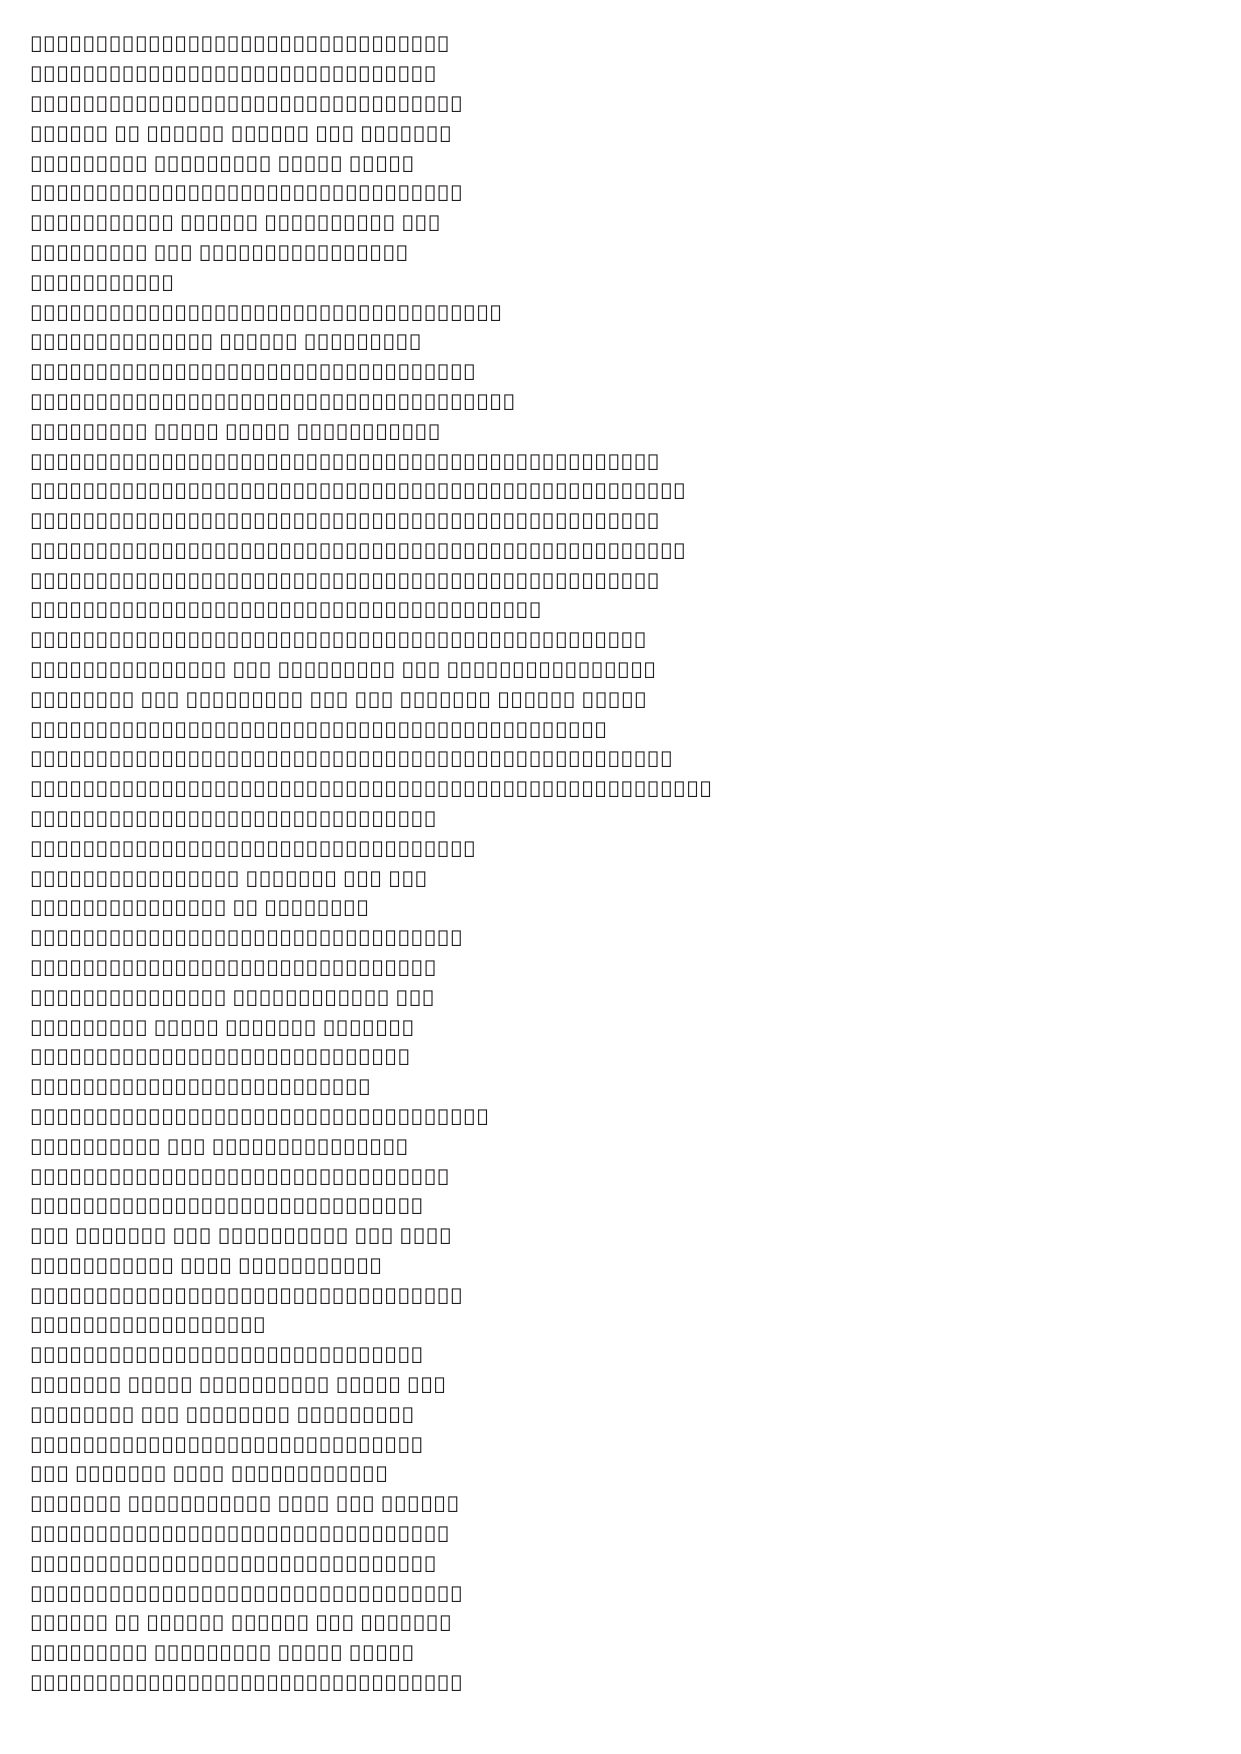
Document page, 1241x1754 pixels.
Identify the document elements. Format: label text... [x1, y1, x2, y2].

text 􀁕􀁊􀁐􀁏􀁔􀀁􀁅􀃏􀁑􀁍􀁐􀁚􀃏􀁆􀁔􀀏􀀁􀀁 [29, 1311, 1211, 1340]
text 􀁄􀁐􀁎􀁎􀁖􀁏􀁆􀁔􀀁 􀁅􀁆􀀁 􀁍􀀈􀁂􀁈􀁈􀁍􀁐􀁎􀃏􀁓􀁂􀁕􀁊􀁐􀁏􀀁 [29, 238, 1211, 268]
text 􀁅􀁆􀁔􀁔􀁖􀁔􀀁 􀁔􀁆􀁓􀁂􀀁 􀁄􀁐􀁎􀁑􀁍􀃏􀁕􀃏􀁆􀀁 􀁅􀁂􀁏􀁔􀀁 􀁍􀁆􀀁 [29, 1370, 1211, 1400]
text 􀁑􀁓􀁐􀁈􀁓􀁆􀁔􀁔􀁊􀁗􀁆􀁎􀁆􀁏􀁕􀀁 􀀮􀁆􀁚􀁓􀁊􀁏􀀁 􀁆􀁕􀀁 􀁍􀁆􀀁 [29, 864, 1211, 893]
text 􀁛􀁂􀁊􀁏􀁆􀀁􀁅􀁆􀀁􀁗􀃏􀁍􀁐􀁔􀀏􀀁􀀥􀁂􀁏􀁔􀀁􀁍􀁂􀀁􀁍􀁐􀁈􀁊􀁒􀁖􀁆􀀁􀁅􀀈􀁖􀁏􀀁􀁅􀃏􀁑􀁍􀁐􀁊􀁆􀁎􀁆􀁏􀁕􀀁 [29, 744, 1211, 774]
text 􀁆􀁕􀀁􀁖􀁏􀁆􀀁􀁄􀁆􀁏􀁕􀁂􀁊􀁏􀁆􀀁􀁅􀁆􀀁􀁗􀃏􀁍􀁐􀁔􀀏􀀁 [29, 1072, 1211, 1102]
text 􀀥􀀈􀁊􀁄􀁊􀀁 􀃋􀀁 􀁍􀀈􀃏􀁕􀃏􀀁 􀀓􀀑􀀒􀀗􀀍􀀁 􀁍􀁆􀀁 􀁓􀃏􀁔􀁆􀁂􀁖􀀁 [29, 1608, 1211, 1638]
text 􀁎􀁐􀁊􀁔􀀍􀀁􀁍􀁂􀀁􀁎􀁊􀁔􀁆􀀁􀁆􀁏􀀁􀁔􀁆􀁓􀁗􀁊􀁄􀁆􀀁􀁅􀁖􀀁􀁗􀃏􀁍􀁐􀀁􀁆􀁏􀀁 [29, 298, 1211, 327]
text 􀁍􀁊􀁃􀁓􀁆􀀎􀁔􀁆􀁓􀁗􀁊􀁄􀁆􀀁 􀀉􀀷􀀭􀀴􀀊􀀁 􀀷􀁆􀁍􀁐􀁔􀁑􀁐􀁕􀀁 [29, 327, 1211, 357]
text 􀀓􀀑􀀒􀀗􀀍􀀁􀁑􀁐􀁖􀁓􀀁􀁍􀀈􀁉􀁆􀁖􀁓􀁆􀀁􀁆􀁏􀀁􀁛􀁐􀁏􀁆􀀁􀁎􀁆􀁚􀁓􀁊􀁏􀁐􀁊􀁔􀁆􀀏􀀁 [29, 596, 1211, 625]
text 􀀥􀀈􀁊􀁄􀁊􀀁 􀃋􀀁 􀁍􀀈􀃏􀁕􀃏􀀁 􀀓􀀑􀀒􀀗􀀍􀀁 􀁍􀁆􀀁 􀁓􀃏􀁔􀁆􀁂􀁖􀀁 [29, 119, 1211, 149]
text 􀁔􀁖􀁓􀀁􀁍􀁆􀀁􀁑􀁓􀁐􀁈􀁓􀁂􀁎􀁎􀁆􀀁􀁊􀁏􀁊􀁕􀁊􀁂􀁍􀀁􀁒􀁖􀁊􀀁􀁑􀁓􀃏􀁗􀁐􀁚􀁂􀁊􀁕􀀁􀁖􀁏􀁆􀀁􀁎􀁊􀁔􀁆􀀁 [29, 506, 1211, 536]
text 􀀤􀁆􀀁􀁅􀃏􀁎􀁂􀁓􀁓􀁂􀁈􀁆􀀁􀁔􀁆􀁓􀁂􀀁􀁔􀁖􀁊􀁗􀁊􀀁􀁕􀁓􀃒􀁔􀀁􀁑􀁓􀁐􀁄􀁉􀁂􀁊􀁏􀁆􀁎􀁆􀁏􀁕􀀁􀁑􀁂􀁓􀀁 [29, 625, 1211, 655]
text 􀁄􀁐􀁎􀁑􀁍􀃏􀁕􀃏􀁆􀀁􀁅􀀈􀁊􀁄􀁊􀀁􀁂􀁖􀀁􀀒􀁆􀁓􀀁􀁎􀁂􀁊􀀁􀁑􀁂􀁓􀀁 [29, 953, 1211, 983]
text 􀀓􀀑􀀒􀀗􀀁􀁑􀁂􀁓􀀁􀁅􀁆􀀁􀁏􀁐􀁎􀁃􀁓􀁆􀁖􀁙􀀁􀁔􀁕􀁂􀁕􀁊􀁐􀁏􀁔􀀁 [29, 1430, 1211, 1459]
text 􀁔􀁆􀁓􀁗􀁊􀁄􀁆􀀁􀁑􀁂􀁓􀀁􀃏􀁕􀁂􀁑􀁆􀁔􀀍􀀁􀁒􀁖􀁊􀀁􀁓􀁆􀁍􀁊􀁆􀁓􀁐􀁏􀁕􀀁 [29, 834, 1211, 864]
text 􀁅􀁆􀀁􀀘􀀑􀀁􀁔􀁕􀁂􀁕􀁊􀁐􀁏􀁔􀀁􀁔􀁆􀁓􀁐􀁏􀁕􀀁􀁎􀁊􀁔􀁆􀁔􀀁􀁆􀁏􀀁 [29, 804, 1211, 834]
text 􀁍􀀈􀁆􀁙􀁑􀁍􀁐􀁊􀁕􀁂􀁕􀁊􀁐􀁏􀀁 􀁄􀁐􀁎􀁎􀁆􀁓􀁄􀁊􀁂􀁍􀁆􀀁 􀁅􀁆􀀁 [29, 983, 1211, 1013]
text 􀁆􀁕􀀁􀁆􀁙􀁑􀁍􀁐􀁊􀁕􀃏􀁔􀀁􀁂􀁗􀁆􀁄􀀁􀁍􀁆􀀁􀁔􀁐􀁖􀁕􀁊􀁆􀁏􀀁􀁅􀁆􀀁 [29, 29, 1211, 59]
text 􀁑􀁂􀁔􀁔􀁆􀁓􀁐􀁏􀁕􀀁 􀁅􀁆􀀁 􀁍􀀈􀁆􀁙􀁑􀁍􀁐􀁊􀁕􀁂􀁕􀁊􀁐􀁏􀀁 [29, 1132, 1211, 1162]
text 􀁊􀁎􀁑􀁍􀁊􀁒􀁖􀁆􀁓􀁂􀀁 􀁖􀁏􀁆􀀁 􀁂􀁅􀁋􀁐􀁏􀁄􀁕􀁊􀁐􀁏􀀁 [29, 1251, 1211, 1281]
text 􀁅􀀈􀁆􀁏􀁗􀁊􀁓􀁐􀁏􀀁􀀕􀀖􀀑􀀁􀁗􀃏􀁍􀁐􀁔􀀁􀁅􀁂􀁏􀁔􀀁􀁍􀁆􀁔􀀁􀁔􀁕􀁂􀀎 [29, 1281, 1211, 1311]
text 􀁑􀁂􀁓􀁕􀁆􀁏􀁂􀁊􀁓􀁆􀁔􀀁􀁑􀁓􀁊􀁗􀃏􀁔􀀁􀁅􀁆􀀁􀀷􀁆􀁍􀁐􀁔􀁑􀁐􀁕􀀁 [29, 59, 1211, 89]
text 􀀨􀁓􀁂􀁏􀁅􀀎􀀴􀁂􀁄􀁐􀁏􀁏􀁆􀁙􀀁 􀃋􀀁 􀀨􀁆􀁏􀃒􀁗􀁆􀀍􀀁 [29, 893, 1211, 923]
text 􀁑􀁉􀁂􀁔􀁆􀀁􀁔􀀈􀁆􀁔􀁕􀀁􀁅􀃏􀁓􀁐􀁖􀁍􀃏􀁆􀀁􀁂􀁗􀁆􀁄􀀁􀁑􀁍􀁖􀁔􀁊􀁆􀁖􀁓􀁔􀀁􀁎􀁐􀁊􀁔􀀁􀁅􀀈􀁂􀁗􀁂􀁏􀁄􀁆􀀁 [29, 476, 1211, 506]
text 􀁅􀁆􀀁 􀁗􀁐􀁍􀁖􀁎􀁆􀀁 􀁅􀁆􀀁 􀁍􀁐􀁄􀁂􀁕􀁊􀁐􀁏􀀍􀀁 􀁄􀁆􀀁 􀁒􀁖􀁊􀀁 [29, 1221, 1211, 1251]
text 􀁅􀁆􀀁􀀒􀀑􀀑􀀑􀀁􀁗􀃏􀁍􀁐􀁔􀀁􀁅􀁊􀁔􀁑􀁐􀁏􀁊􀁃􀁍􀁆􀁔􀀁􀁔􀁖􀁓􀀁􀁍􀁆􀀁 [29, 178, 1211, 208]
text 􀁑􀁖􀁊􀁔􀀁􀃋􀀁􀀤􀁂􀁓􀁐􀁖􀁈􀁆􀀏􀀁􀀤􀁆􀁕􀁕􀁆􀀁􀁐􀁇􀁇􀁓􀁆􀀁􀁔􀁆􀁓􀁂􀀁 [29, 923, 1211, 953]
text 􀁄􀁐􀁖􀁓􀁂􀁏􀁕􀀁 􀁅􀁖􀀁 􀁑􀁓􀁆􀁎􀁊􀁆􀁓􀀁 􀁔􀁆􀁎􀁆􀁔􀁕􀁓􀁆􀀁 [29, 1400, 1211, 1430]
text 􀁔􀁆􀁄􀁕􀁐􀁓􀁊􀁆􀁍􀀁􀁄􀁐􀁉􀃏􀁓􀁆􀁏􀁕􀀍􀀁􀁄􀀈􀁆􀁔􀁕􀀁􀁆􀁏􀀁􀁎􀁂􀁓􀁔􀀁􀁆􀁕􀀁􀁂􀁗􀁓􀁊􀁍􀀁􀁒􀁖􀁆􀀁􀁑􀁍􀁖􀁔􀀁 [29, 774, 1211, 804]
text 􀀷􀁆􀁍􀁐􀁔􀁑􀁐􀁕􀀁 􀁄􀁐􀁎􀁑􀁕􀁆􀁓􀁂􀀁 􀁅􀁐􀁏􀁄􀀁 􀁑􀁍􀁖􀁔􀀁 [29, 149, 1211, 178]
text 􀀉􀁆􀁏􀁕􀁓􀁆􀁑􀁓􀁊􀁔􀁆􀁔􀀍􀀁􀁄􀁐􀁎􀁎􀁆􀁓􀁄􀁆􀁔􀀍􀀁􀁆􀁕􀁄􀀏􀀊􀀏􀀁􀀁 [29, 1579, 1211, 1608]
text 􀁈􀁆􀁏􀁆􀁗􀁐􀁊􀁔􀀁􀁔􀀈􀁆􀁔􀁕􀀁􀁄􀁐􀁏􀁄􀁓􀃏􀁕􀁊􀁔􀃏􀁆􀀁􀁔􀁖􀁓􀀁􀁍􀁆􀀁 [29, 357, 1211, 387]
text 􀁍􀀈􀁊􀁏􀁔􀁕􀁂􀁍􀁍􀁂􀁕􀁊􀁐􀁏􀀁 􀁅􀁆􀀁 􀀷􀁆􀁍􀁐􀁔􀁑􀁐􀁕􀀁 􀁂􀁖􀀁 􀀨􀀨􀁓􀁂􀁏􀁅􀀎􀀴􀁂􀁄􀁐􀁏􀁏􀁆􀁙􀀁 [29, 655, 1211, 685]
text 􀁐􀁇􀁇􀁓􀁂􀁏􀁕􀀁 􀀒􀀓􀀁 􀁔􀁕􀁂􀁕􀁊􀁐􀁏􀁔􀀁 􀁆􀁕􀀁 􀀕􀀑􀀁 􀁗􀃏􀁍􀁐􀁔􀀍􀀁 􀁂􀁊􀁏􀁔􀁊􀀁 􀁒􀁖􀀈􀃋􀀁 [29, 685, 1211, 715]
text 􀁆􀁕􀀁 􀁗􀃏􀁍􀁐􀁔􀀏􀀁 􀀤􀁆􀁔􀀁 􀃏􀁒􀁖􀁊􀁑􀁆􀁎􀁆􀁏􀁕􀁔􀀁 [29, 1459, 1211, 1489]
text 􀁑􀁂􀁓􀁕􀁆􀁏􀁂􀁊􀁓􀁆􀁔􀀁􀁑􀁓􀁊􀁗􀃏􀁔􀀁􀁅􀁆􀀁􀀷􀁆􀁍􀁐􀁔􀁑􀁐􀁕􀀁 [29, 1549, 1211, 1579]
text 􀁕􀁆􀁓􀁓􀁊􀁕􀁐􀁊􀁓􀁆􀀁 􀁅􀀈􀁖􀁏􀁆􀀁 􀁒􀁖􀁊􀁏􀁛􀁂􀁊􀁏􀁆􀀁 􀁅􀁆􀀁 [29, 208, 1211, 238]
text 􀁉􀁊􀁗􀁆􀁓􀁏􀁂􀁍􀁆􀀁􀃋􀀁􀁄􀁆􀁍􀁍􀁆􀀁􀁔􀁕􀁂􀁏􀁅􀁂􀁓􀁅􀀍􀀁􀁏􀁆􀁕􀀎 [29, 1162, 1211, 1191]
text 􀁕􀁆􀁓􀁓􀁊􀁕􀁐􀁊􀁓􀁆􀀁􀁅􀁆􀀁􀁍􀁂􀀁􀀷􀀷􀁊􀁍􀁍􀁆􀀁􀁅􀁆􀀁􀀮􀁆􀁚􀁓􀁊􀁏􀀁􀁆􀁏􀀁 [29, 387, 1211, 417]
text 􀀭􀀈􀁐􀁇􀁇􀁓􀁆􀀁􀁅􀁆􀀁􀁃􀁂􀁔􀁆􀀁􀁎􀁆􀁏􀁕􀁊􀁐􀁏􀁏􀃏􀁆􀀁􀁄􀁊􀀎 [29, 1340, 1211, 1370]
text 􀁕􀁆􀁎􀁆􀁏􀁕􀀁􀁑􀁍􀁖􀁔􀀁􀁊􀁏􀁕􀁆􀁏􀁔􀁆􀀁􀁆􀁏􀀁􀁕􀁆􀁓􀁎􀁆􀁔􀀁 [29, 1191, 1211, 1221]
text 􀁎􀁆􀁏􀁕􀁔􀀁􀁔􀁐􀁏􀁕􀀁􀁅􀃏􀁔􀁐􀁓􀁎􀁂􀁊􀁔􀀁􀁆􀁏􀀁􀁗􀁆􀁏􀁕􀁆􀀁􀁅􀁆􀁑􀁖􀁊􀁔􀀁􀁎􀁊􀀎􀁋􀁂􀁏􀁗􀁊􀁆􀁓􀀁 [29, 566, 1211, 596]
text 􀁔􀁆􀁓􀁐􀁏􀁕􀀁 􀁊􀁏􀁔􀁕􀁂􀁍􀁍􀃏􀁔􀀍􀀁 􀁎􀁊􀁔􀀁 􀁆􀁏􀀁 􀂔􀁖􀁗􀁓􀁆􀀁 [29, 1489, 1211, 1519]
text 􀁆􀁏􀀁􀁔􀁆􀁓􀁗􀁊􀁄􀁆􀀁􀁅􀁆􀀁􀀷􀁆􀁍􀁐􀁔􀁑􀁐􀁕􀀁􀁆􀁏􀀁􀁎􀁂􀁊􀀁􀀓􀀑􀀒􀀗􀀏􀀁􀀦􀁕􀀁􀁍􀁆􀁔􀀁􀁂􀁃􀁐􀁏􀁏􀁆􀀎 [29, 536, 1211, 566]
text 􀀷􀁆􀁍􀁐􀁔􀁑􀁐􀁕􀀁 􀁅􀁂􀁏􀁔􀀁 􀁒􀁖􀁂􀁕􀁓􀁆􀀁 􀁂􀁖􀁕􀁓􀁆􀁔􀀁 [29, 1013, 1211, 1042]
text 􀁕􀁊􀁐􀁏􀀁􀁅􀁆􀀁􀀒􀀘􀀁􀁔􀁕􀁂􀁕􀁊􀁐􀁏􀁔􀀁􀁆􀁕􀀁􀀖􀀑􀀁􀁗􀃏􀁍􀁐􀁔􀀏􀀁􀀤􀁆􀁕􀁕􀁆􀀁􀁑􀁓􀁆􀁎􀁊􀃒􀁓􀁆􀀁 [29, 447, 1211, 476]
text 􀁆􀁕􀀁􀁆􀁙􀁑􀁍􀁐􀁊􀁕􀃏􀁔􀀁􀁂􀁗􀁆􀁄􀀁􀁍􀁆􀀁􀁔􀁐􀁖􀁕􀁊􀁆􀁏􀀁􀁅􀁆􀀁 [29, 1519, 1211, 1549]
text 􀁅􀃏􀁄􀁆􀁎􀁃􀁓􀁆􀀁 􀀓􀀑􀀒􀀖􀀁 􀁂􀁗􀁆􀁄􀀁 􀁍􀀈􀁊􀁏􀁔􀁕􀁂􀁍􀁍􀁂􀀎 [29, 417, 1211, 447]
text 􀀉􀁆􀁏􀁕􀁓􀁆􀁑􀁓􀁊􀁔􀁆􀁔􀀍􀀁􀁄􀁐􀁎􀁎􀁆􀁓􀁄􀁆􀁔􀀍􀀁􀁆􀁕􀁄􀀏􀀊􀀏􀀁􀀁 [29, 89, 1211, 119]
text 􀀤􀁉􀁂􀁎􀁃􀃏􀁔􀁚􀀎􀀱􀁓􀁆􀁈􀁏􀁚􀀁􀁂􀁗􀁆􀁄􀀁􀀕􀀁􀁔􀁕􀁂􀁕􀁊􀁐􀁏􀁔􀀁􀁆􀁕􀀁􀁖􀁏􀁆􀀁􀁒􀁖􀁊􀁏􀀎 [29, 715, 1211, 744]
text 􀀷􀁆􀁍􀁐􀁔􀁑􀁐􀁕􀀁 􀁄􀁐􀁎􀁑􀁕􀁆􀁓􀁂􀀁 􀁅􀁐􀁏􀁄􀀁 􀁑􀁍􀁖􀁔􀀁 [29, 1638, 1211, 1668]
text 􀁄􀁐􀁎􀁎􀁖􀁏􀁆􀁔􀀁􀁐􀁇􀁇􀁓􀁂􀁏􀁕􀀁􀀔􀀑􀀁􀁔􀁕􀁂􀁕􀁊􀁐􀁏􀁔􀀁 [29, 1042, 1211, 1072]
text 􀁅􀁆􀀁􀀒􀀑􀀑􀀑􀀁􀁗􀃏􀁍􀁐􀁔􀀁􀁅􀁊􀁔􀁑􀁐􀁏􀁊􀁃􀁍􀁆􀁔􀀁􀁔􀁖􀁓􀀁􀁍􀁆􀀁 [29, 1668, 1211, 1698]
text 􀁈􀁆􀁏􀁆􀁗􀁐􀁊􀁔􀁆􀀏􀀁 [29, 268, 1211, 298]
text 􀀥􀁂􀁏􀁔􀀁􀁍􀁆􀀁􀁄􀁐􀁖􀁓􀁂􀁏􀁕􀀁􀁂􀁗􀁓􀁊􀁍􀀍􀀁􀁍􀁆􀁔􀀁􀁇􀁍􀁐􀁕􀁕􀁆􀁔􀀁 [29, 1102, 1211, 1132]
